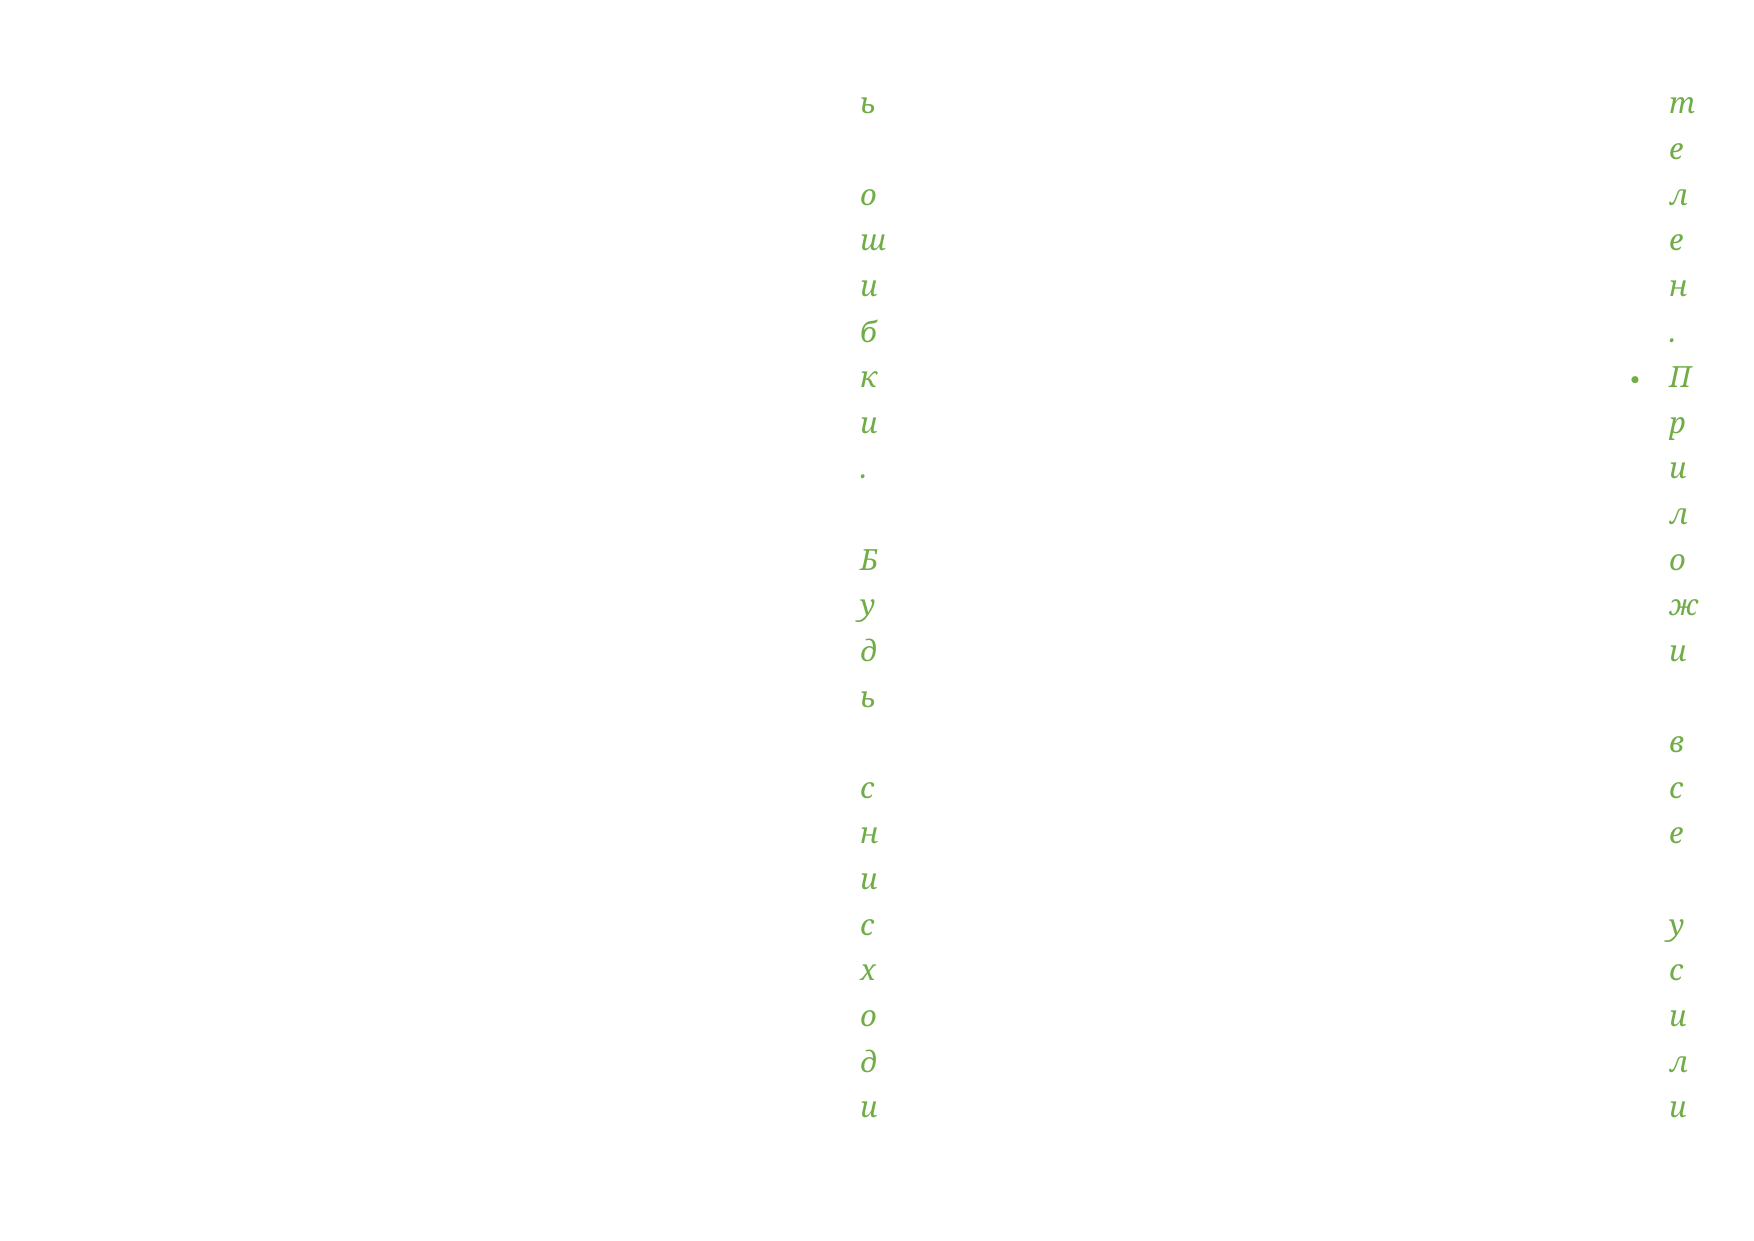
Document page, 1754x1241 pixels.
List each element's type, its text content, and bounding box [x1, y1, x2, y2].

list Приложи все усилия к тому, чтобы понять своих родителей и их жизнь. [1669, 614, 1677, 930]
list Помни, что родители тоже могут совершать ошибки. Будь снисходителен. [860, 616, 868, 979]
list Помни, что родители тоже могут совершать ошибки. Будь снисходителен. [860, 83, 868, 569]
